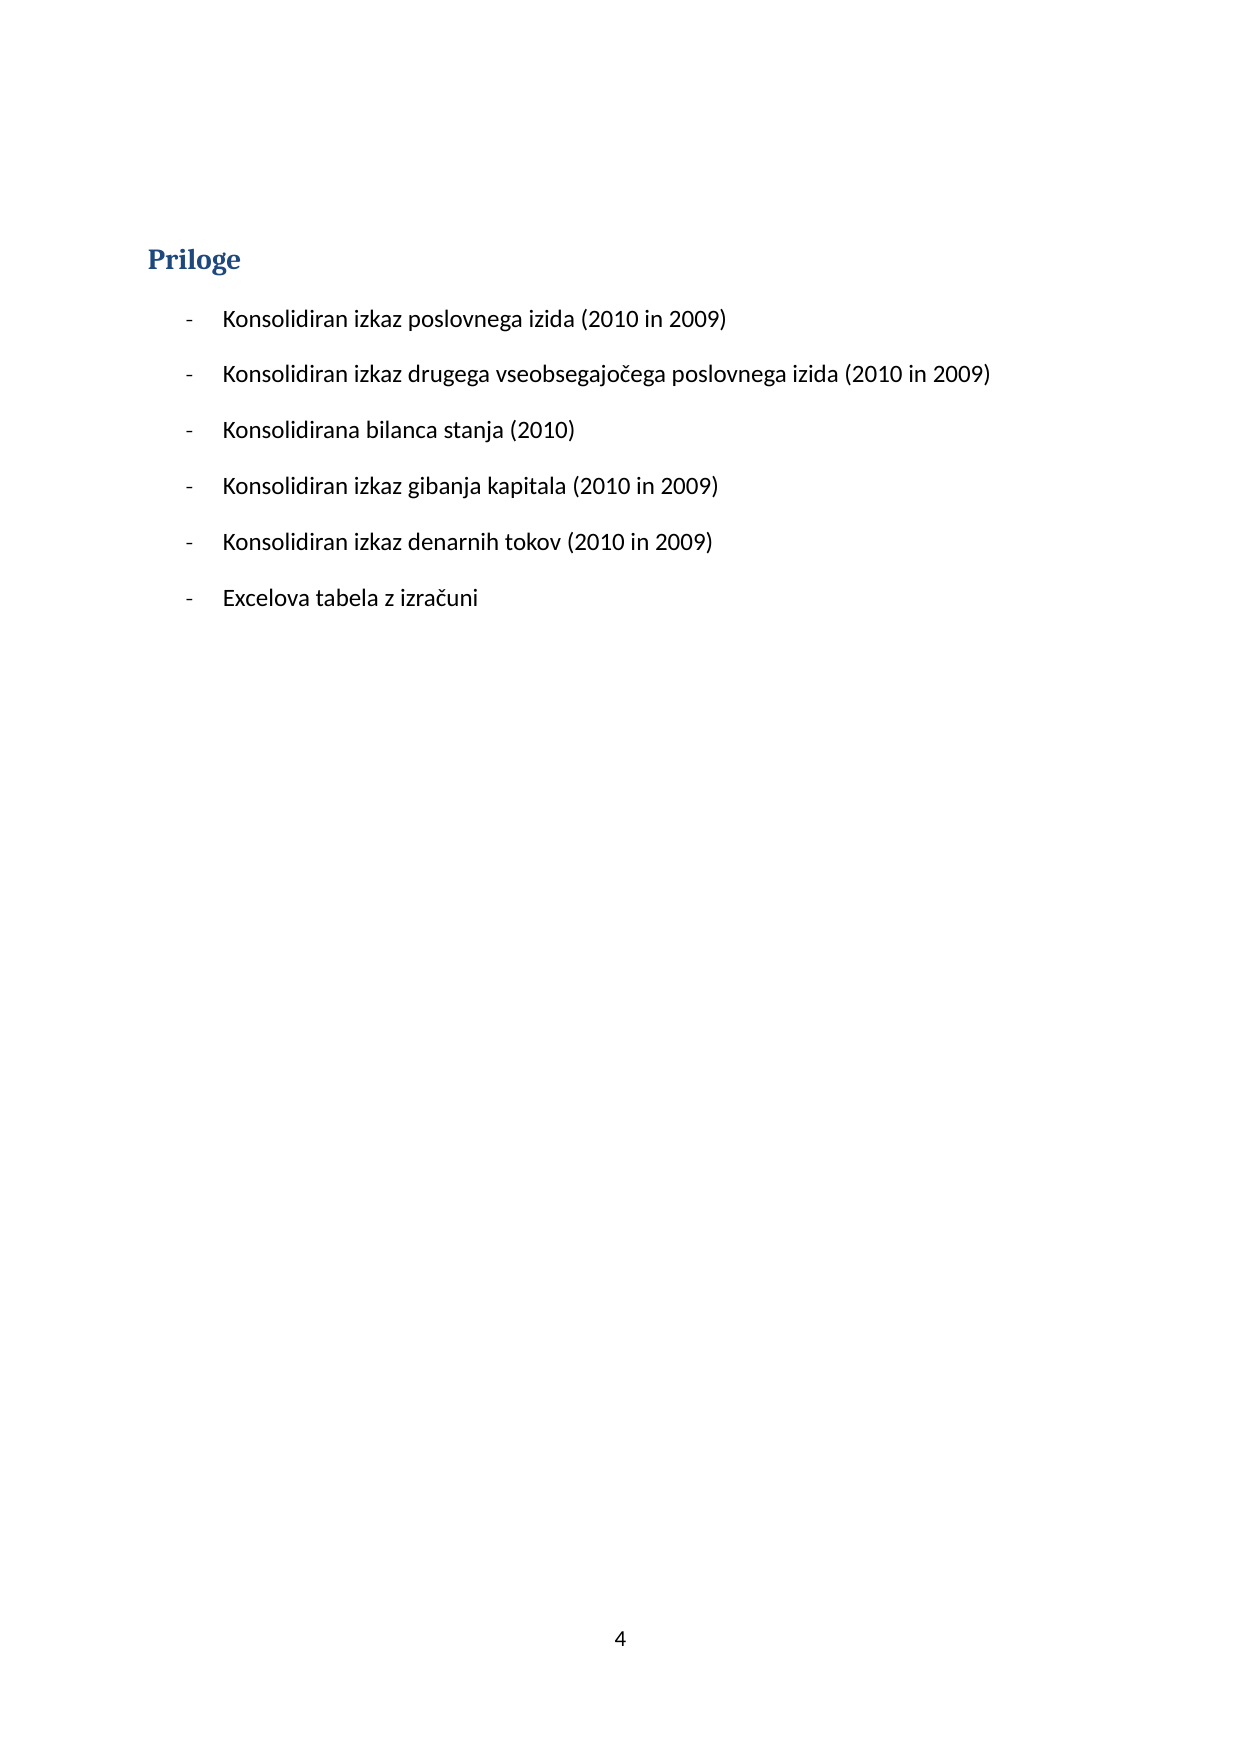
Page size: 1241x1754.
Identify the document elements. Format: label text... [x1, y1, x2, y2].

text Priloge [148, 243, 1093, 277]
list Konsolidiran izkaz poslovnega izida (2010 in 2009) [185, 303, 1093, 333]
list Konsolidiran izkaz drugega vseobsegajočega poslovnega izida (2010 in 2009) [185, 358, 1093, 389]
list Konsolidiran izkaz gibanja kapitala (2010 in 2009) [185, 470, 1093, 501]
list Excelova tabela z izračuni [185, 582, 1093, 612]
list Konsolidiran izkaz denarnih tokov (2010 in 2009) [185, 526, 1093, 557]
list Konsolidirana bilanca stanja (2010) [185, 414, 1093, 445]
